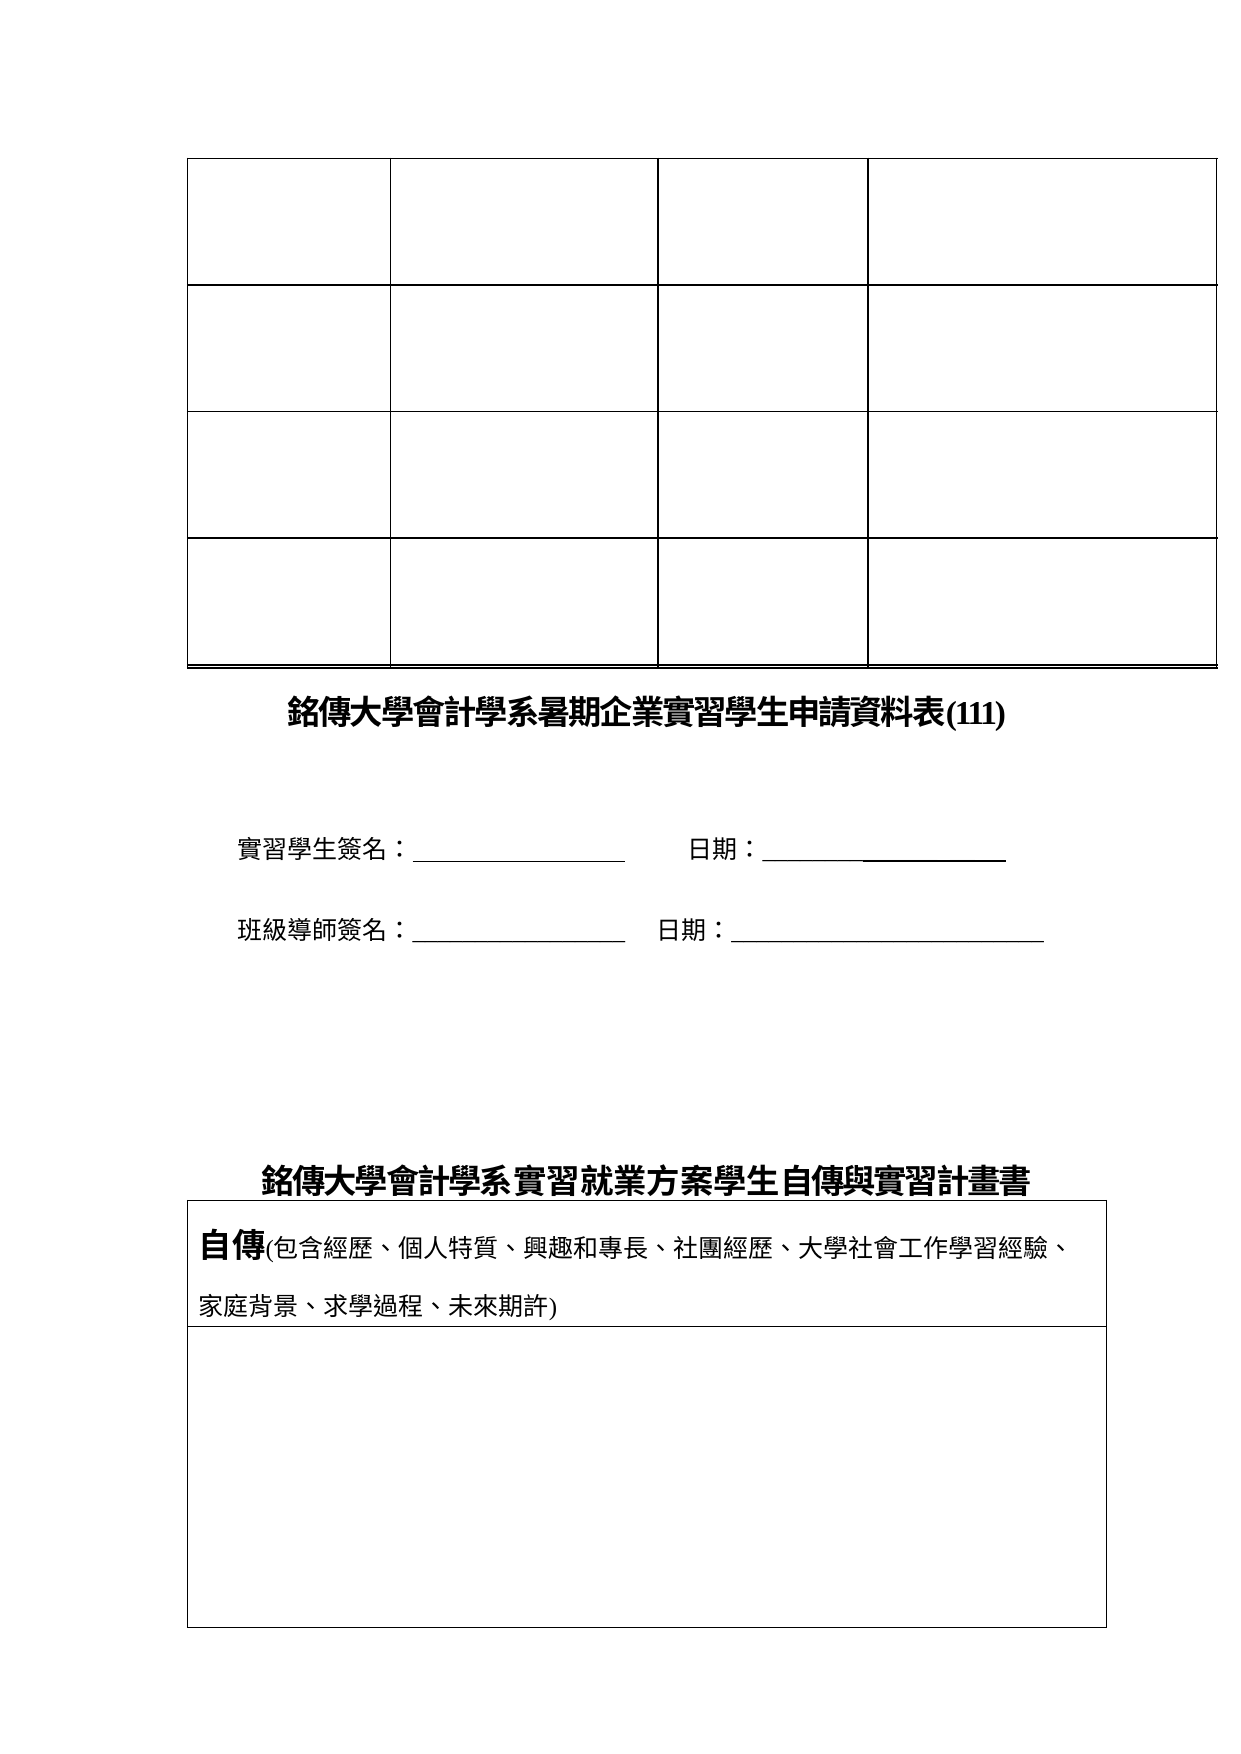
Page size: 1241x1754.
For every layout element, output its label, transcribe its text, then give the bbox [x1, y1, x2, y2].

table_cell [188, 412, 390, 537]
table_header 自傳(包含經歷、個人特質、興趣和專長、社團經歷、大學社會工作學習經驗、家庭背景、求學過程、未來期許) [188, 1201, 1106, 1326]
table_cell [659, 412, 867, 537]
text 班級導師簽名：_________________ 日期：_________________________ [187, 887, 1107, 950]
table_cell [391, 159, 657, 284]
table_cell [188, 286, 390, 411]
table_cell [869, 286, 1216, 411]
text 實習學生簽名： 日期：______________ __ [187, 806, 1107, 868]
table_cell [391, 412, 657, 537]
table_cell [188, 1327, 1106, 1627]
table_cell [659, 286, 867, 411]
table_cell [869, 412, 1216, 537]
table_cell [188, 159, 390, 284]
table_cell [659, 539, 867, 664]
text 銘傳大學會計學系暑期企業實習學生申請資料表(111) [187, 669, 1107, 731]
table_cell [659, 159, 867, 284]
table_cell [391, 539, 657, 664]
table_cell [391, 286, 657, 411]
table_cell [869, 539, 1216, 664]
table_cell [188, 539, 390, 664]
text 銘傳大學會計學系實習就業方案學生自傳與實習計畫書 [187, 1137, 1107, 1200]
table_cell [869, 159, 1216, 284]
